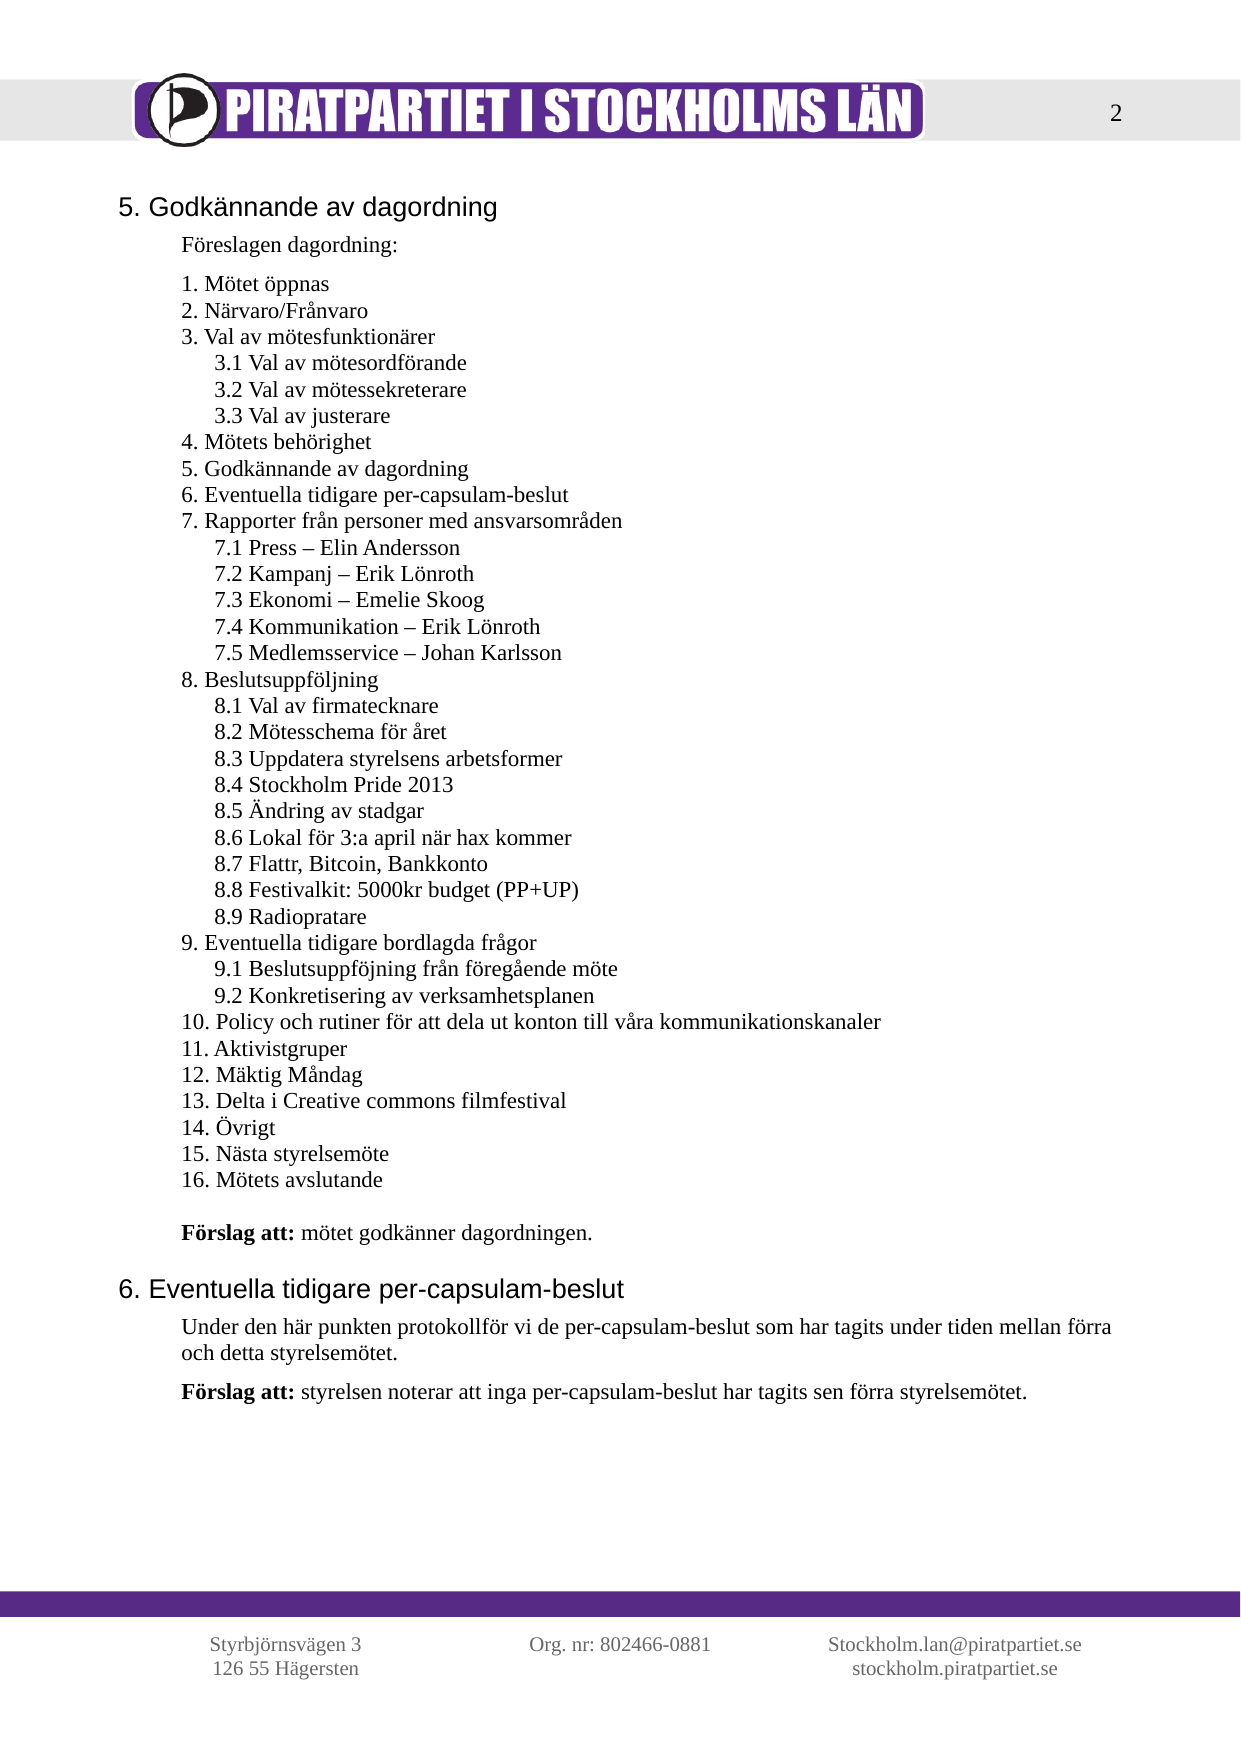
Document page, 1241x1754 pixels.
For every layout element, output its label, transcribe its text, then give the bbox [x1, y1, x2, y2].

text 8.6 Lokal för 3:a april när hax kommer [214, 824, 1122, 850]
text Förslag att: mötet godkänner dagordningen. [181, 1219, 1122, 1245]
picture [131, 73, 926, 147]
text Förslag att: styrelsen noterar att inga per-capsulam-beslut har tagits sen förra styrelsemötet. [181, 1378, 1122, 1405]
text 3.1 Val av mötesordförande [214, 349, 1122, 376]
text 3.2 Val av mötessekreterare [214, 376, 1122, 402]
text 10. Policy och rutiner för att dela ut konton till våra kommunikationskanaler [181, 1008, 1122, 1034]
text 3.3 Val av justerare [214, 402, 1122, 428]
subtitle Godkännande av dagordning [118, 191, 1122, 222]
text Föreslagen dagordning: [181, 231, 1122, 258]
text Under den här punkten protokollför vi de per-capsulam-beslut som har tagits under tiden mellan förra och detta styrelsemötet. [181, 1313, 1122, 1366]
text 9. Eventuella tidigare bordlagda frågor [181, 929, 1122, 956]
text 3. Val av mötesfunktionärer [181, 323, 1122, 349]
subtitle Eventuella tidigare per-capsulam-beslut [118, 1273, 1122, 1304]
text 7.2 Kampanj – Erik Lönroth [214, 560, 1122, 587]
text 12. Mäktig Måndag [181, 1061, 1122, 1087]
text 9.1 Beslutsuppföjning från föregående möte [214, 956, 1122, 982]
text 8.5 Ändring av stadgar [214, 797, 1122, 824]
text 2. Närvaro/Frånvaro [181, 297, 1122, 323]
text 14. Övrigt [181, 1114, 1122, 1140]
text 7. Rapporter från personer med ansvarsområden [181, 507, 1122, 534]
text 9.2 Konkretisering av verksamhetsplanen [214, 982, 1122, 1008]
text 8. Beslutsuppföljning [181, 666, 1122, 692]
text 7.1 Press – Elin Andersson [214, 534, 1122, 560]
text 8.1 Val av firmatecknare [214, 692, 1122, 718]
text 16. Mötets avslutande [181, 1166, 1122, 1219]
text 8.8 Festivalkit: 5000kr budget (PP+UP) [214, 876, 1122, 903]
text 7.5 Medlemsservice – Johan Karlsson [214, 639, 1122, 666]
text 8.4 Stockholm Pride 2013 [214, 771, 1122, 797]
text 6. Eventuella tidigare per-capsulam-beslut [181, 481, 1122, 507]
text 8.2 Mötesschema för året [214, 718, 1122, 745]
text 5. Godkännande av dagordning [181, 455, 1122, 481]
text 8.7 Flattr, Bitcoin, Bankkonto [214, 850, 1122, 876]
text 7.3 Ekonomi – Emelie Skoog [214, 587, 1122, 613]
text 8.3 Uppdatera styrelsens arbetsformer [214, 745, 1122, 771]
text 8.9 Radiopratare [214, 903, 1122, 929]
text 13. Delta i Creative commons filmfestival [181, 1087, 1122, 1114]
text 7.4 Kommunikation – Erik Lönroth [214, 613, 1122, 639]
text 11. Aktivistgruper [181, 1034, 1122, 1061]
text 1. Mötet öppnas [181, 270, 1122, 297]
text 4. Mötets behörighet [181, 428, 1122, 455]
text 15. Nästa styrelsemöte [181, 1140, 1122, 1166]
